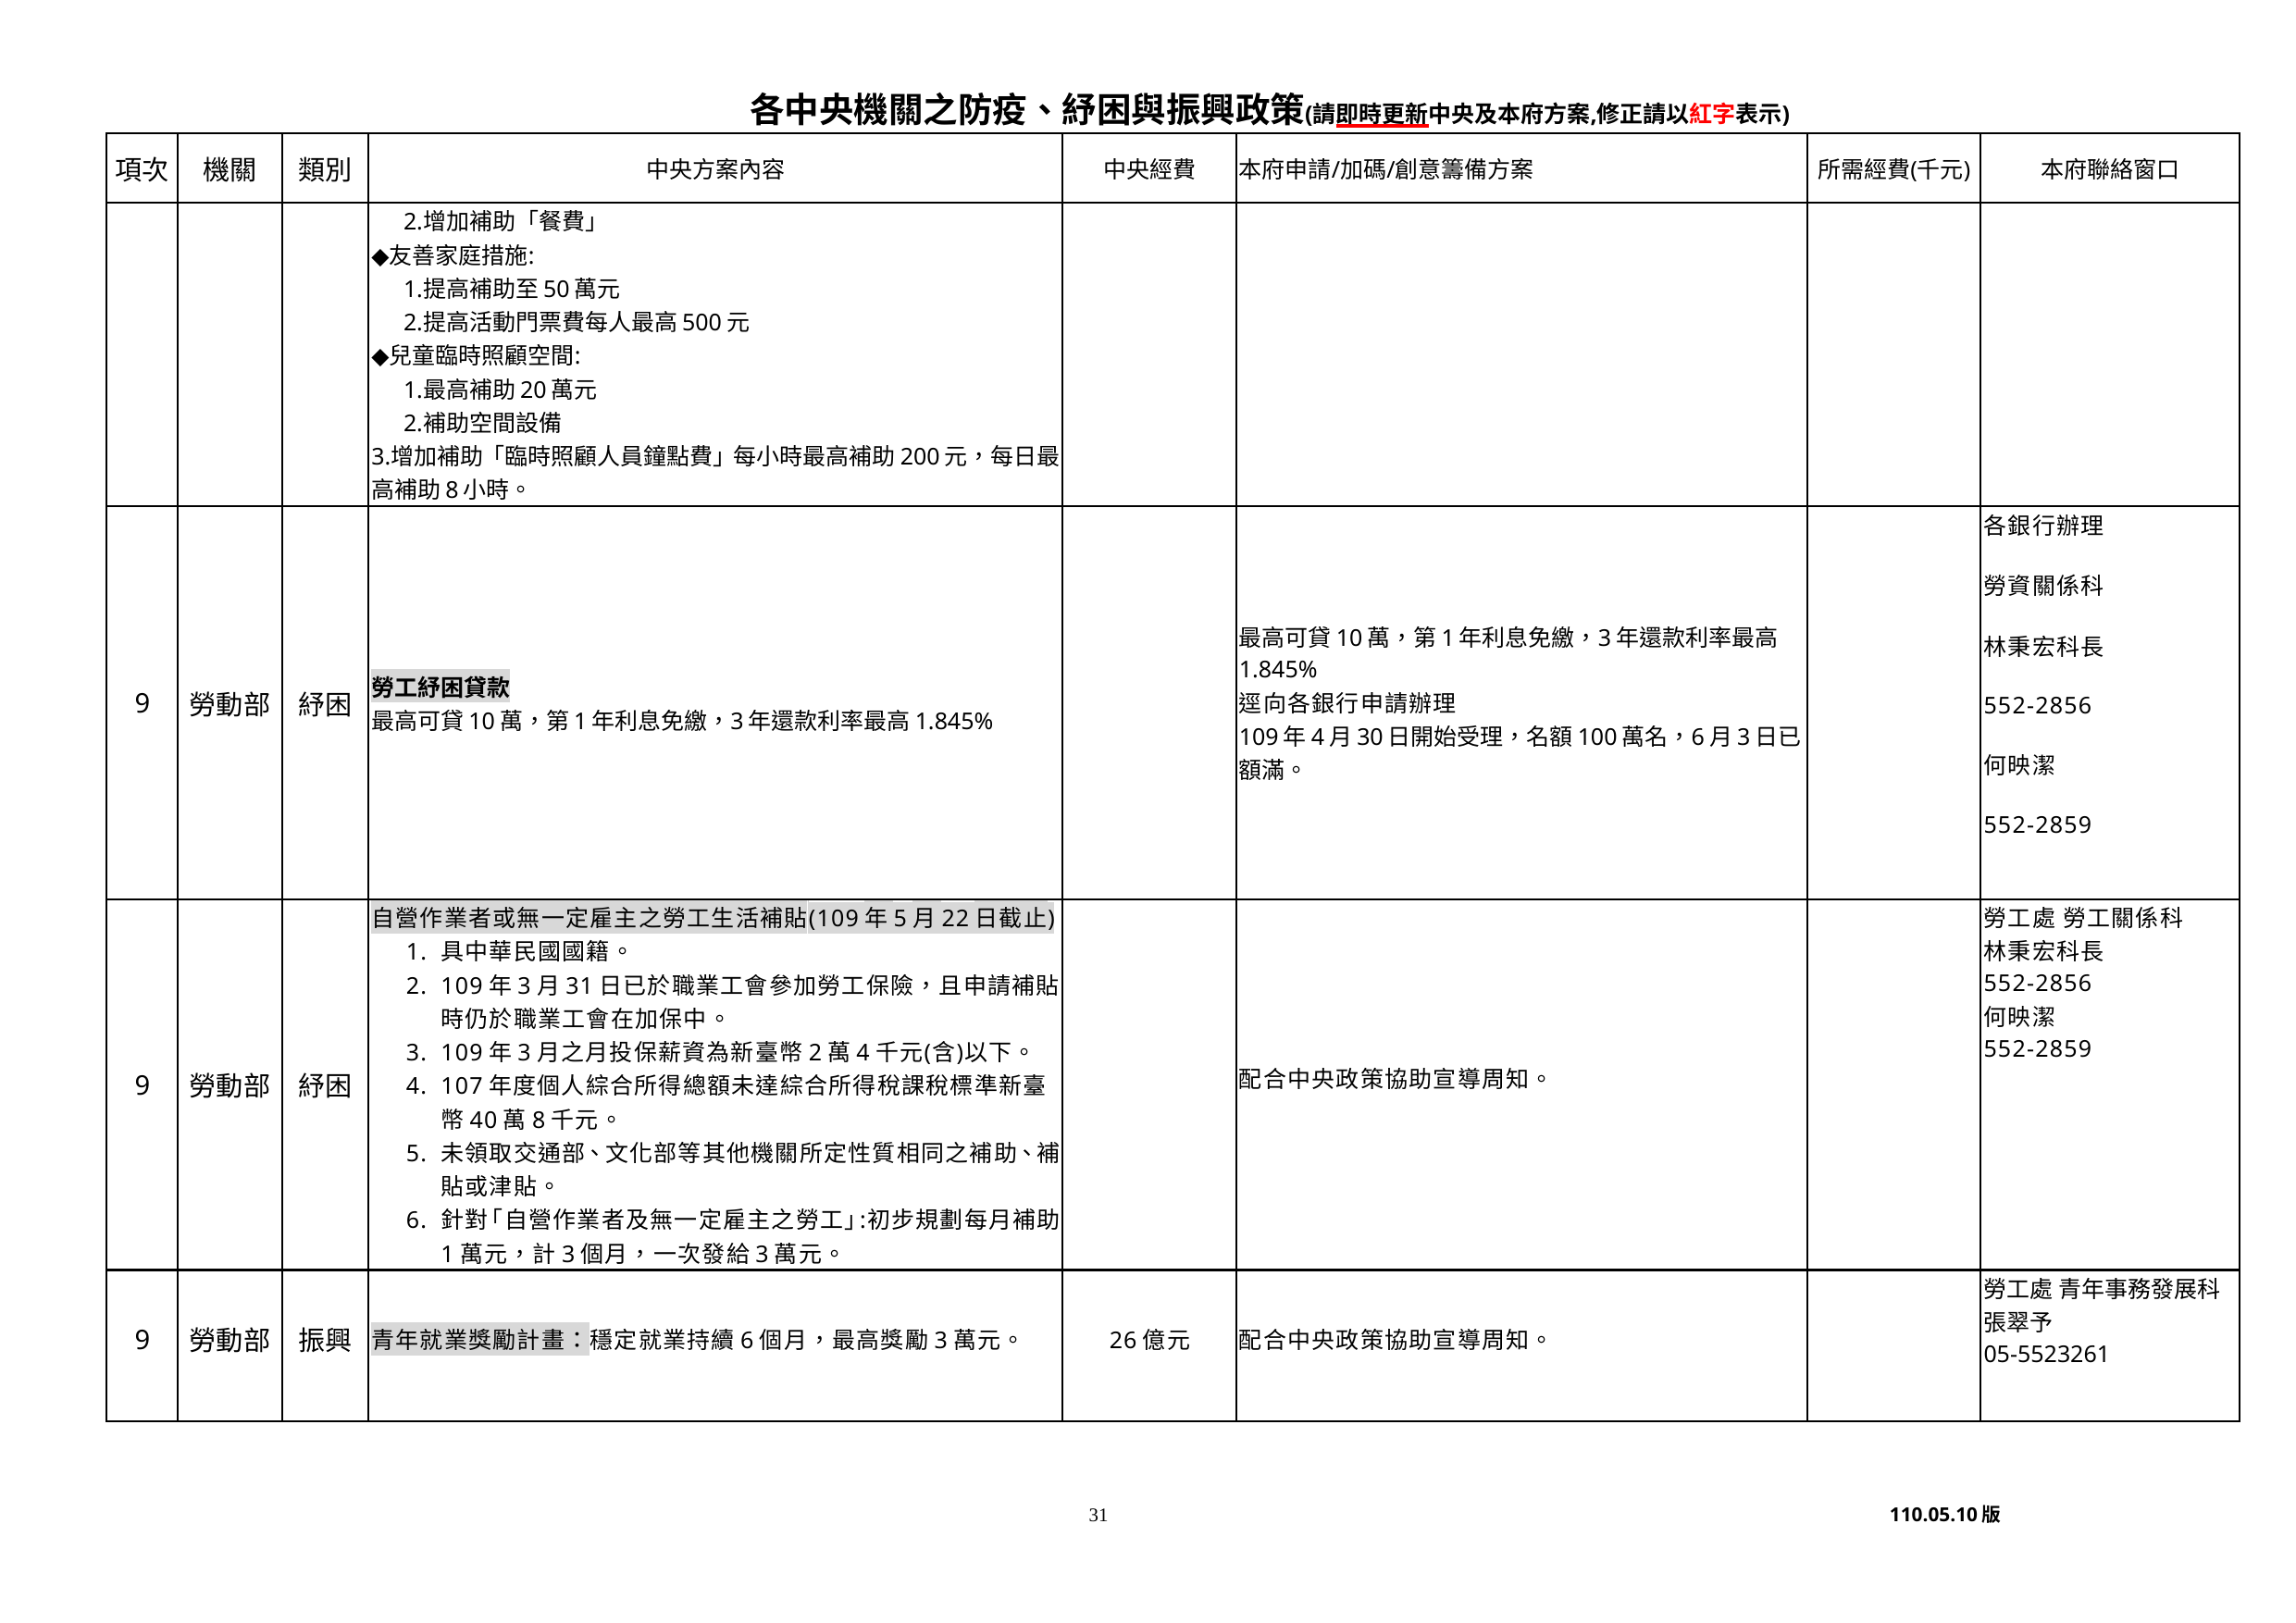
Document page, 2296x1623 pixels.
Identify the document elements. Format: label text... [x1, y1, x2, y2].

table_cell [1063, 507, 1235, 898]
table_cell [1063, 204, 1235, 505]
table_cell 各銀行辦理 勞資關係科 林秉宏科長 552-2856 何映潔 552-2859 [1981, 507, 2239, 898]
table_cell [1063, 900, 1235, 1269]
table_cell 最高可貸10萬，第1年利息免繳，3年還款利率最高1.845% 逕向各銀行申請辦理 109年4月30日開始受理，名額100萬名，6月3日已額滿。 [1237, 507, 1806, 898]
table_cell 勞動部 [179, 1271, 281, 1420]
table_cell [1808, 204, 1980, 505]
table_cell [1808, 900, 1980, 1269]
table_header 本府聯絡窗口 [1981, 134, 2239, 202]
table_cell [283, 204, 367, 505]
table_cell 9 [107, 1271, 177, 1420]
table_cell 2.增加補助「餐費」 ◆友善家庭措施: 1.提高補助至50萬元 2.提高活動門票費每人最高500元 ◆兒童臨時照顧空間: 1.最高補助20萬元 2.補助空間設備 3.增加補助「臨時照顧人員鐘點費」每小時最高補助200元，每日最高補助8小時。 [369, 204, 1061, 505]
table_cell 9 [107, 900, 177, 1269]
table_cell [1981, 204, 2239, 505]
table_cell 紓困 [283, 507, 367, 898]
table_cell 勞工處 青年事務發展科 張翠予 05-5523261 [1981, 1271, 2239, 1420]
table_header 項次 [107, 134, 177, 202]
table_cell [1237, 204, 1806, 505]
table_cell 勞動部 [179, 900, 281, 1269]
table_cell [179, 204, 281, 505]
table_cell 26億元 [1063, 1271, 1235, 1420]
table_cell 勞工紓困貸款 最高可貸10萬，第1年利息免繳，3年還款利率最高1.845% [369, 507, 1061, 898]
table_header 機關 [179, 134, 281, 202]
table_header 所需經費(千元) [1808, 134, 1980, 202]
table_cell 9 [107, 507, 177, 898]
table_header 中央經費 [1063, 134, 1235, 202]
table_cell 青年就業獎勵計畫：穩定就業持續6個月，最高獎勵3萬元。 [369, 1271, 1061, 1420]
table_cell [107, 204, 177, 505]
table_header 本府申請/加碼/創意籌備方案 [1237, 134, 1806, 202]
table_cell [1808, 507, 1980, 898]
table_cell 勞動部 [179, 507, 281, 898]
table_cell 紓困 [283, 900, 367, 1269]
table_cell 配合中央政策協助宣導周知。 [1237, 1271, 1806, 1420]
table_cell 振興 [283, 1271, 367, 1420]
table_cell 勞工處 勞工關係科 林秉宏科長 552-2856 何映潔 552-2859 [1981, 900, 2239, 1269]
table_cell 配合中央政策協助宣導周知。 [1237, 900, 1806, 1269]
table_header 類別 [283, 134, 367, 202]
table_header 中央方案內容 [369, 134, 1061, 202]
table_cell 自營作業者或無一定雇主之勞工生活補貼(109年5月22日截止) 具中華民國國籍。 109年3月31日已於職業工會參加勞工保險，且申請補貼時仍於職業工會在加保中。 109年3月之月投保薪資為新臺幣2萬4千元(含)以下。 107年度個人綜合所得總額未達綜合所得稅課稅標準新臺幣40萬8千元。 未領取交通部、文化部等其他機關所定性質相同之補助、補貼或津貼。 針對「自營作業者及無一定雇主之勞工」:初步規劃每月補助1萬元，計3個月，一次發給3萬元。 [369, 900, 1061, 1269]
table_cell [1808, 1271, 1980, 1420]
